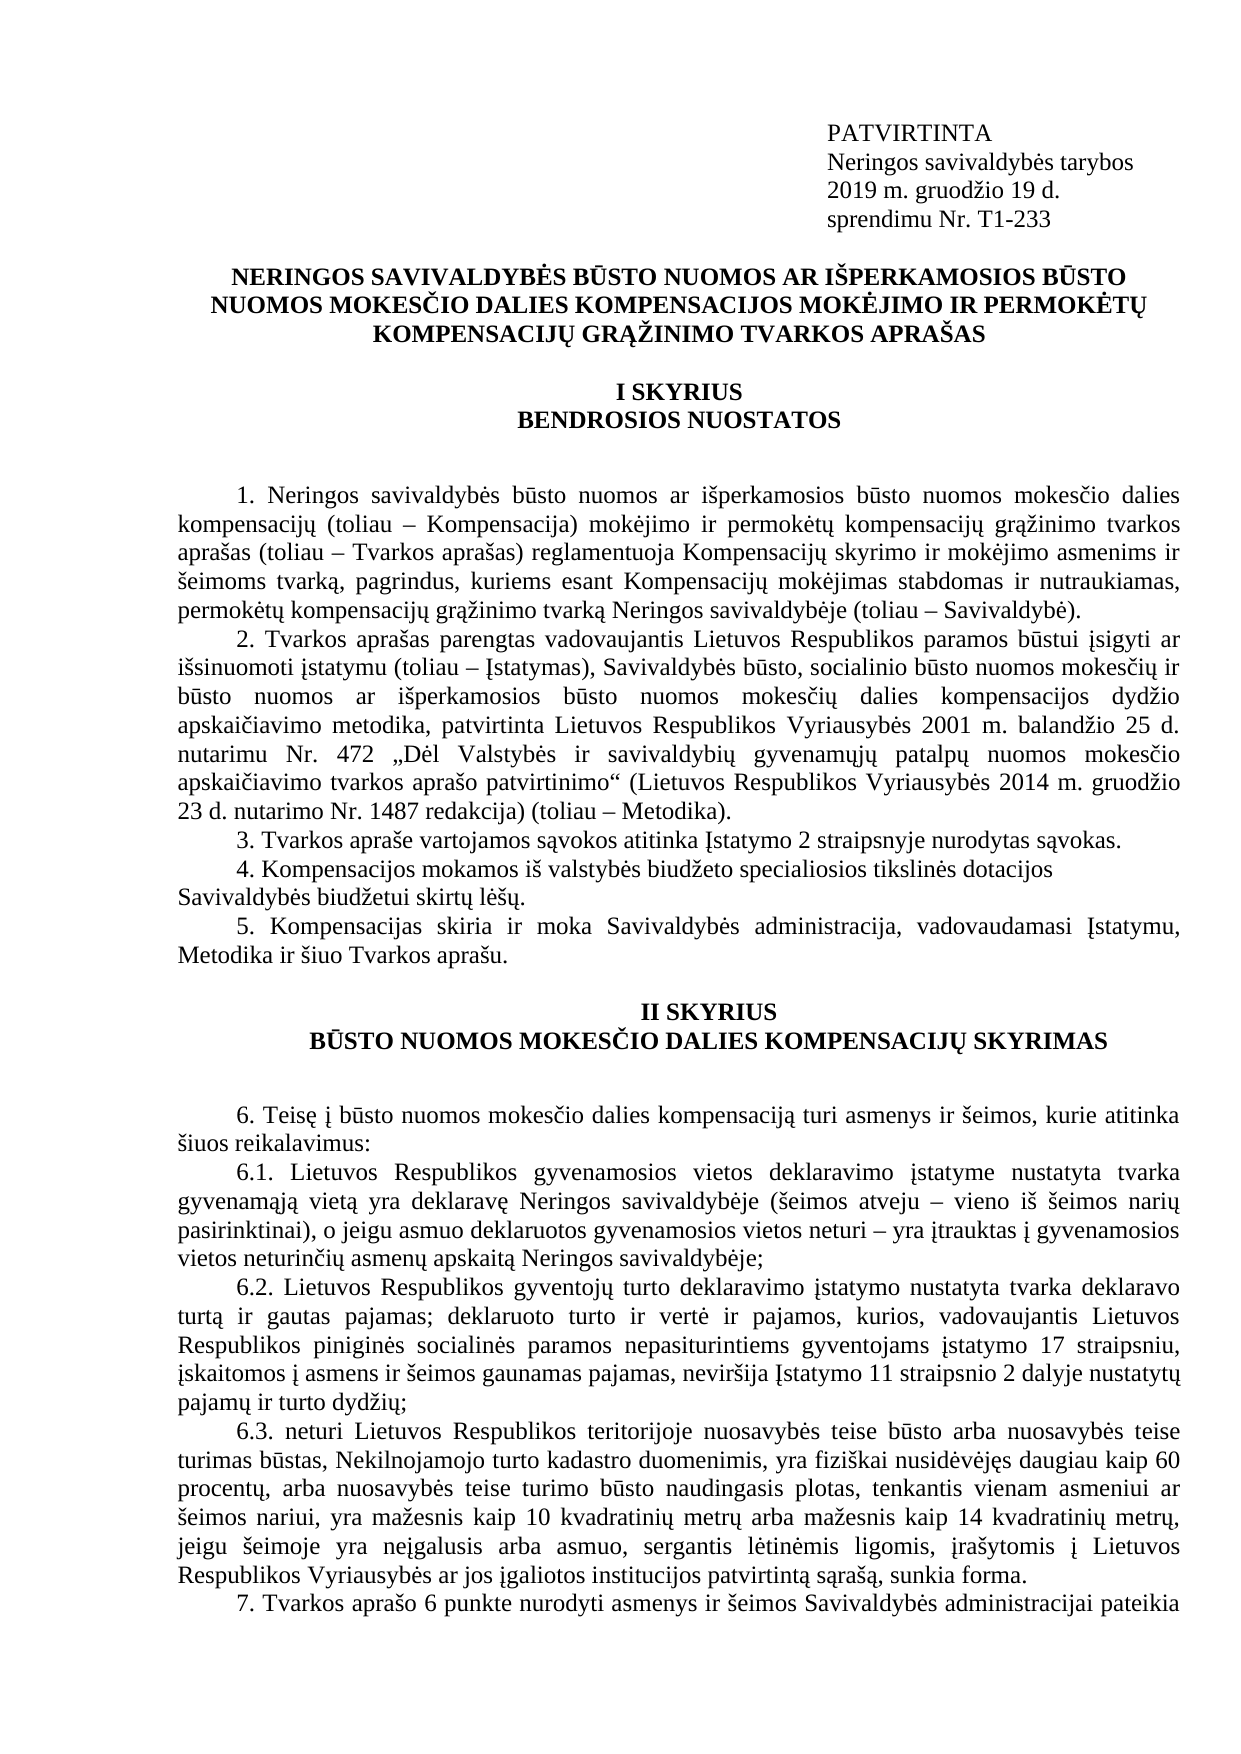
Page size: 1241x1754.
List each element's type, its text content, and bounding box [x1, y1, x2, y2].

text 6.3. neturi Lietuvos Respublikos teritorijoje nuosavybės teise būsto arba nuosavybės teise turimas būstas, Nekilnojamojo turto kadastro duomenimis, yra fiziškai nusidėvėjęs daugiau kaip 60 procentų, arba nuosavybės teise turimo būsto naudingasis plotas, tenkantis vienam asmeniui ar šeimos nariui, yra mažesnis kaip 10 kvadratinių metrų arba mažesnis kaip 14 kvadratinių metrų, jeigu šeimoje yra neįgalusis arba asmuo, sergantis lėtinėmis ligomis, įrašytomis į Lietuvos Respublikos Vyriausybės ar jos įgaliotos institucijos patvirtintą sąrašą, sunkia forma. [177, 1416, 1181, 1588]
text 5. Kompensacijas skiria ir moka Savivaldybės administracija, vadovaudamasi Įstatymu, Metodika ir šiuo Tvarkos aprašu. [177, 911, 1181, 969]
text NERINGOS SAVIVALDYBĖS BŪSTO NUOMOS AR IŠPERKAMOSIOS BŪSTO NUOMOS MOKESČIO DALIES KOMPENSACIJOS MOKĖJIMO IR PERMOKĖTŲ KOMPENSACIJŲ GRĄŽINIMO TVARKOS APRAŠAS [177, 262, 1181, 348]
text 6. Teisę į būsto nuomos mokesčio dalies kompensaciją turi asmenys ir šeimos, kurie atitinka šiuos reikalavimus: [177, 1100, 1181, 1157]
text Neringos savivaldybės tarybos [827, 147, 1181, 176]
text 6.1. Lietuvos Respublikos gyvenamosios vietos deklaravimo įstatyme nustatyta tvarka gyvenamąją vietą yra deklaravę Neringos savivaldybėje (šeimos atveju – vieno iš šeimos narių pasirinktinai), o jeigu asmuo deklaruotos gyvenamosios vietos neturi – yra įtrauktas į gyvenamosios vietos neturinčių asmenų apskaitą Neringos savivaldybėje; [177, 1157, 1181, 1272]
text 1. Neringos savivaldybės būsto nuomos ar išperkamosios būsto nuomos mokesčio dalies kompensacijų (toliau – Kompensacija) mokėjimo ir permokėtų kompensacijų grąžinimo tvarkos aprašas (toliau – Tvarkos aprašas) reglamentuoja Kompensacijų skyrimo ir mokėjimo asmenims ir šeimoms tvarką, pagrindus, kuriems esant Kompensacijų mokėjimas stabdomas ir nutraukiamas, permokėtų kompensacijų grąžinimo tvarką Neringos savivaldybėje (toliau – Savivaldybė). [177, 480, 1181, 624]
text BENDROSIOS NUOSTATOS [177, 406, 1181, 434]
text I SKYRIUS [177, 377, 1181, 406]
text BŪSTO NUOMOS MOKESČIO DALIES KOMPENSACIJŲ SKYRIMAS [177, 1026, 1181, 1055]
text 3. Tvarkos apraše vartojamos sąvokos atitinka Įstatymo 2 straipsnyje nurodytas sąvokas. [177, 825, 1181, 854]
text PATVIRTINTA [827, 118, 1181, 147]
text 7. Tvarkos aprašo 6 punkte nurodyti asmenys ir šeimos Savivaldybės administracijai pateikia [177, 1588, 1181, 1617]
text 6.2. Lietuvos Respublikos gyventojų turto deklaravimo įstatymo nustatyta tvarka deklaravo turtą ir gautas pajamas; deklaruoto turto ir vertė ir pajamos, kurios, vadovaujantis Lietuvos Respublikos piniginės socialinės paramos nepasiturintiems gyventojams įstatymo 17 straipsniu, įskaitomos į asmens ir šeimos gaunamas pajamas, neviršija Įstatymo 11 straipsnio 2 dalyje nustatytų pajamų ir turto dydžių; [177, 1272, 1181, 1416]
text sprendimu Nr. T1-233 [177, 204, 1181, 233]
text 2019 m. gruodžio 19 d. [177, 176, 1181, 204]
text 4. Kompensacijos mokamos iš valstybės biudžeto specialiosios tikslinės dotacijos Savivaldybės biudžetui skirtų lėšų. [177, 854, 1181, 911]
text II SKYRIUS [177, 997, 1181, 1026]
text 2. Tvarkos aprašas parengtas vadovaujantis Lietuvos Respublikos paramos būstui įsigyti ar išsinuomoti įstatymu (toliau – Įstatymas), Savivaldybės būsto, socialinio būsto nuomos mokesčių ir būsto nuomos ar išperkamosios būsto nuomos mokesčių dalies kompensacijos dydžio apskaičiavimo metodika, patvirtinta Lietuvos Respublikos Vyriausybės 2001 m. balandžio 25 d. nutarimu Nr. 472 „Dėl Valstybės ir savivaldybių gyvenamųjų patalpų nuomos mokesčio apskaičiavimo tvarkos aprašo patvirtinimo“ (Lietuvos Respublikos Vyriausybės 2014 m. gruodžio 23 d. nutarimo Nr. 1487 redakcija) (toliau – Metodika). [177, 624, 1181, 825]
